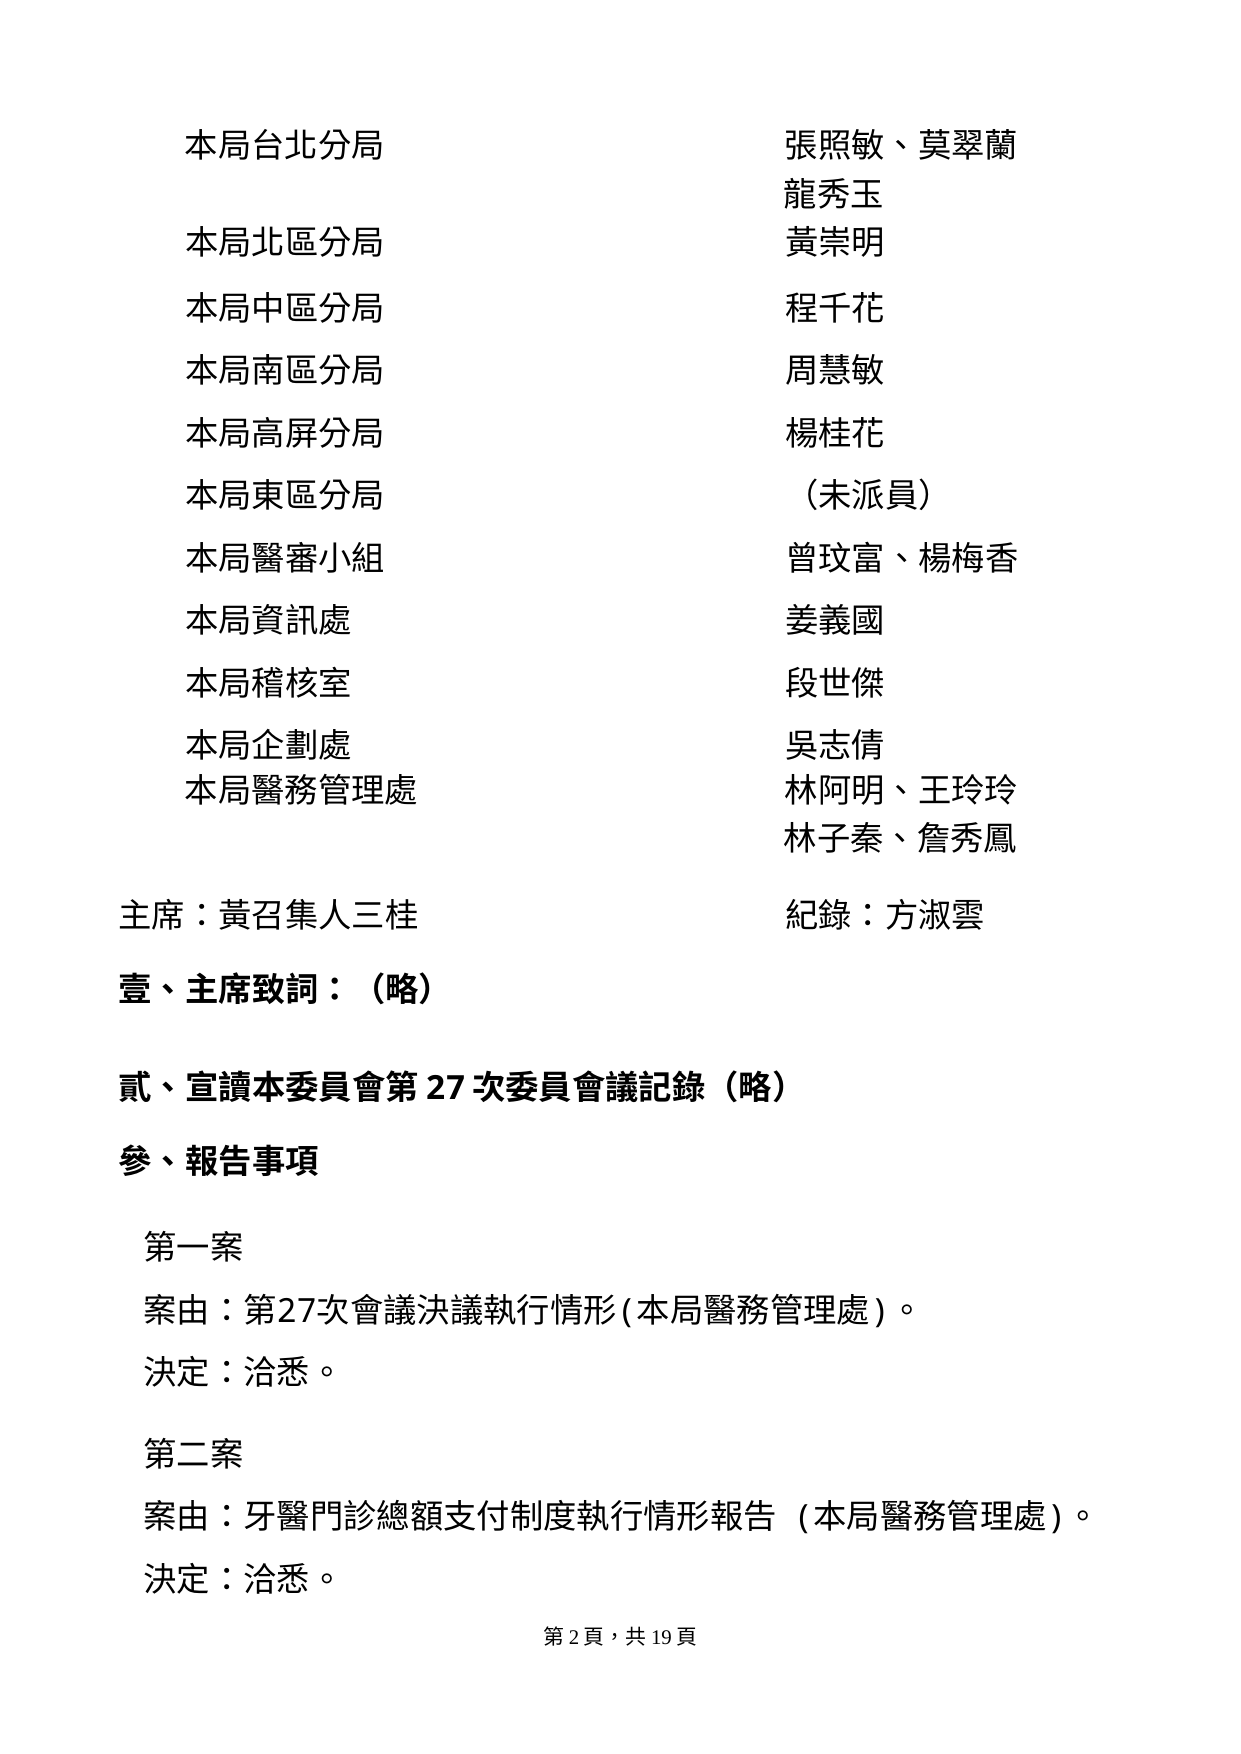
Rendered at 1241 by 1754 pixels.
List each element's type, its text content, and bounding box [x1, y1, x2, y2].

text 本局南區分局 周慧敏 [118, 326, 1122, 389]
text 本局企劃處 吳志倩 [118, 701, 1122, 764]
text 龍秀玉 [717, 167, 1122, 216]
list 報告事項 [118, 1117, 1122, 1179]
text 本局中區分局 程千花 [118, 264, 1122, 326]
text 案由：第27次會議決議執行情形(本局醫務管理處)。 [143, 1266, 1122, 1328]
text 本局資訊處 姜義國 [118, 576, 1122, 639]
text 本局北區分局 黃崇明 [118, 216, 1122, 264]
text 本局東區分局 （未派員） [118, 451, 1122, 514]
text 第一案 [143, 1203, 1122, 1266]
text 案由：牙醫門診總額支付制度執行情形報告 (本局醫務管理處)。 [143, 1472, 1122, 1535]
text 本局醫審小組 曾玟富、楊梅香 [118, 514, 1122, 576]
text 主席：黃召集人三桂 紀錄：方淑雲 [118, 872, 1122, 934]
list 主席致詞：（略） [118, 945, 1122, 1008]
text 本局台北分局 張照敏、莫翠蘭 [184, 119, 1122, 167]
text 決定：洽悉。 [143, 1328, 1122, 1391]
text 本局醫務管理處 林阿明、王玲玲 [184, 764, 1122, 812]
text 決定：洽悉。 [143, 1535, 1122, 1597]
text 本局高屏分局 楊桂花 [118, 389, 1122, 451]
text 本局稽核室 段世傑 [118, 639, 1122, 701]
text 林子秦、詹秀鳳 [717, 812, 1122, 860]
list 宣讀本委員會第27次委員會議記錄（略） [118, 1043, 1122, 1106]
text 第二案 [143, 1410, 1122, 1472]
